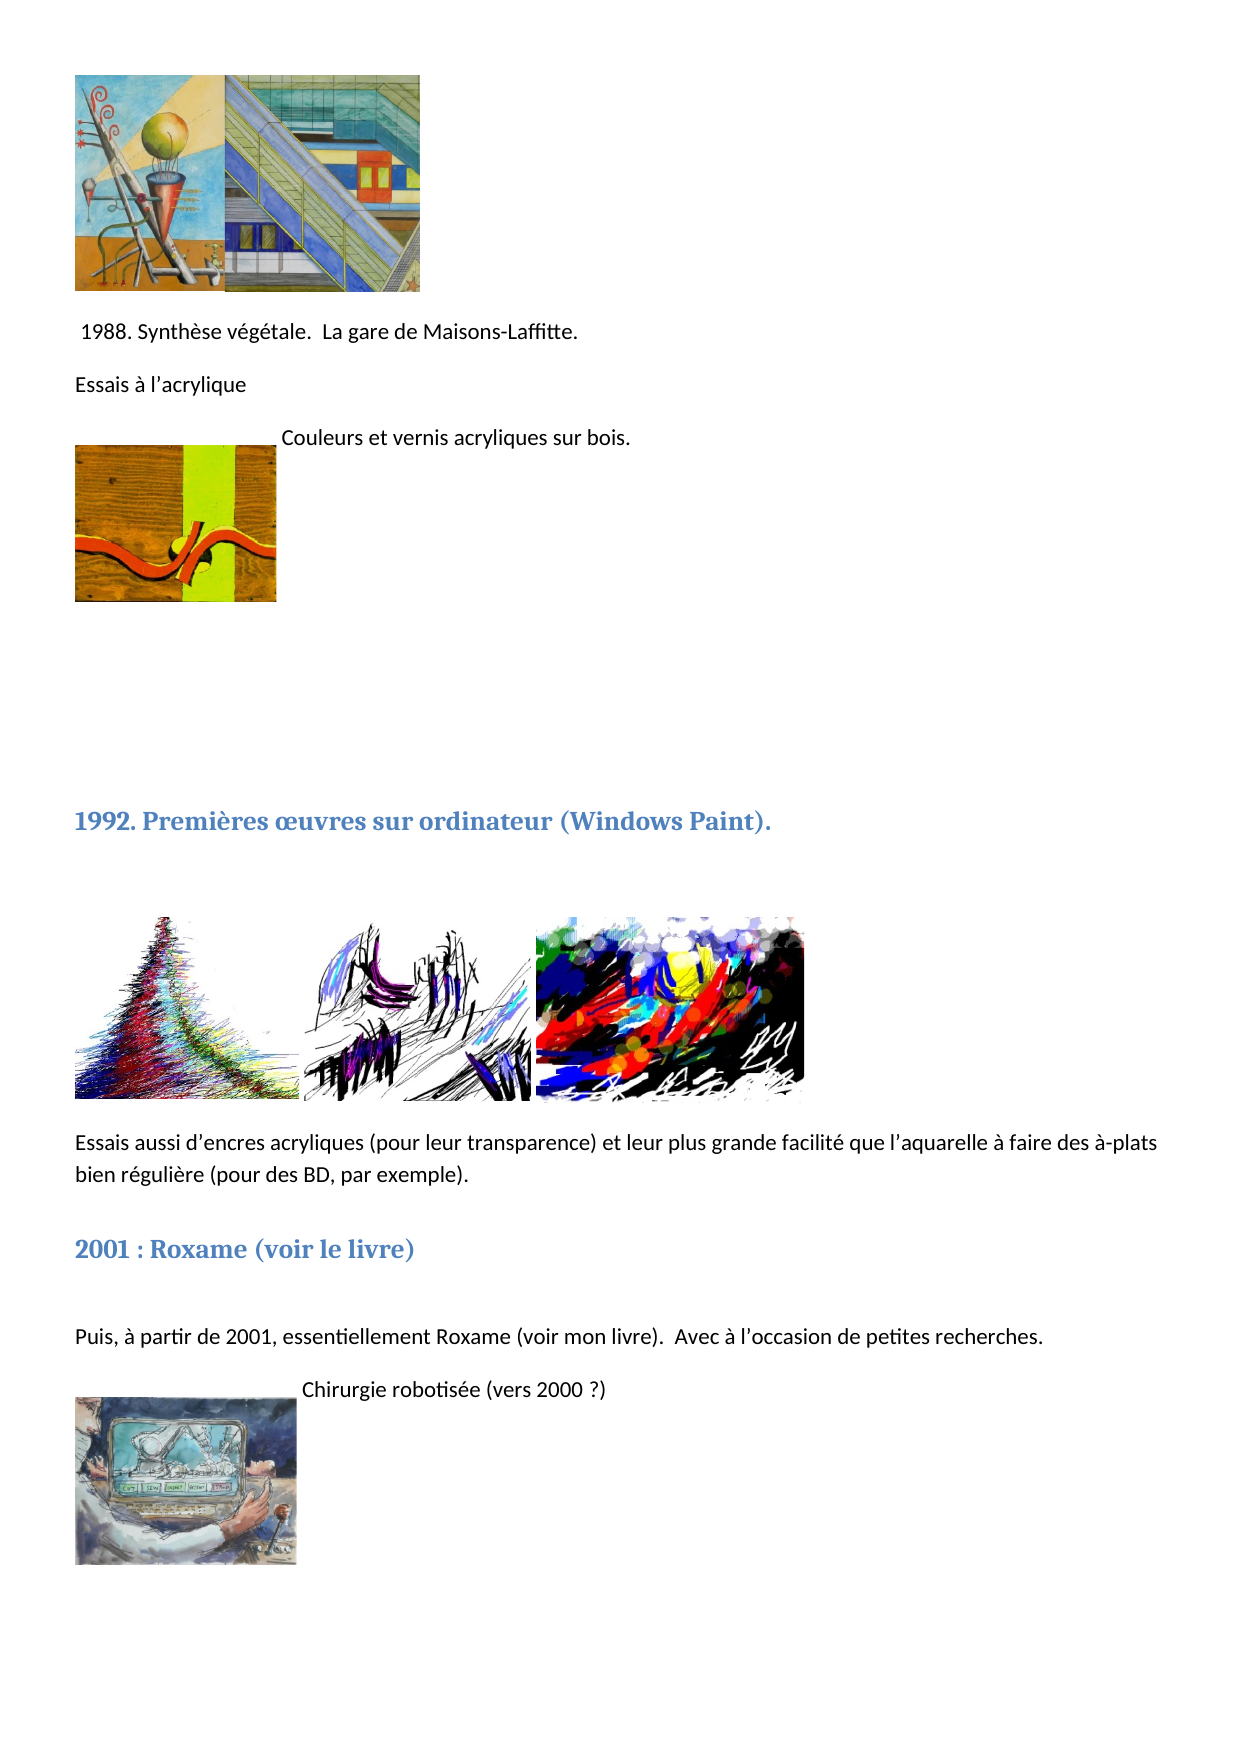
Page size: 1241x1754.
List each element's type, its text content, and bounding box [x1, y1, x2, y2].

text Puis, à partir de 2001, essentiellement Roxame (voir mon livre). Avec à l’occasion de petites recherches. [75, 1322, 1165, 1350]
subtitle 1992. Premières œuvres sur ordinateur (Windows Paint). [75, 806, 1165, 838]
text Essais aussi d’encres acryliques (pour leur transparence) et leur plus grande facilité que l’aquarelle à faire des à-plats bien régulière (pour des BD, par exemple). [75, 1128, 1165, 1188]
text Chirurgie robotisée (vers 2000 ?) [75, 1375, 1165, 1565]
subtitle 2001 : Roxame (voir le livre) [75, 1234, 1165, 1265]
text 1988. Synthèse végétale. La gare de Maisons-Laffitte. [75, 317, 1165, 345]
text Couleurs et vernis acryliques sur bois. [75, 423, 1165, 602]
text Essais à l’acrylique [75, 370, 1165, 398]
